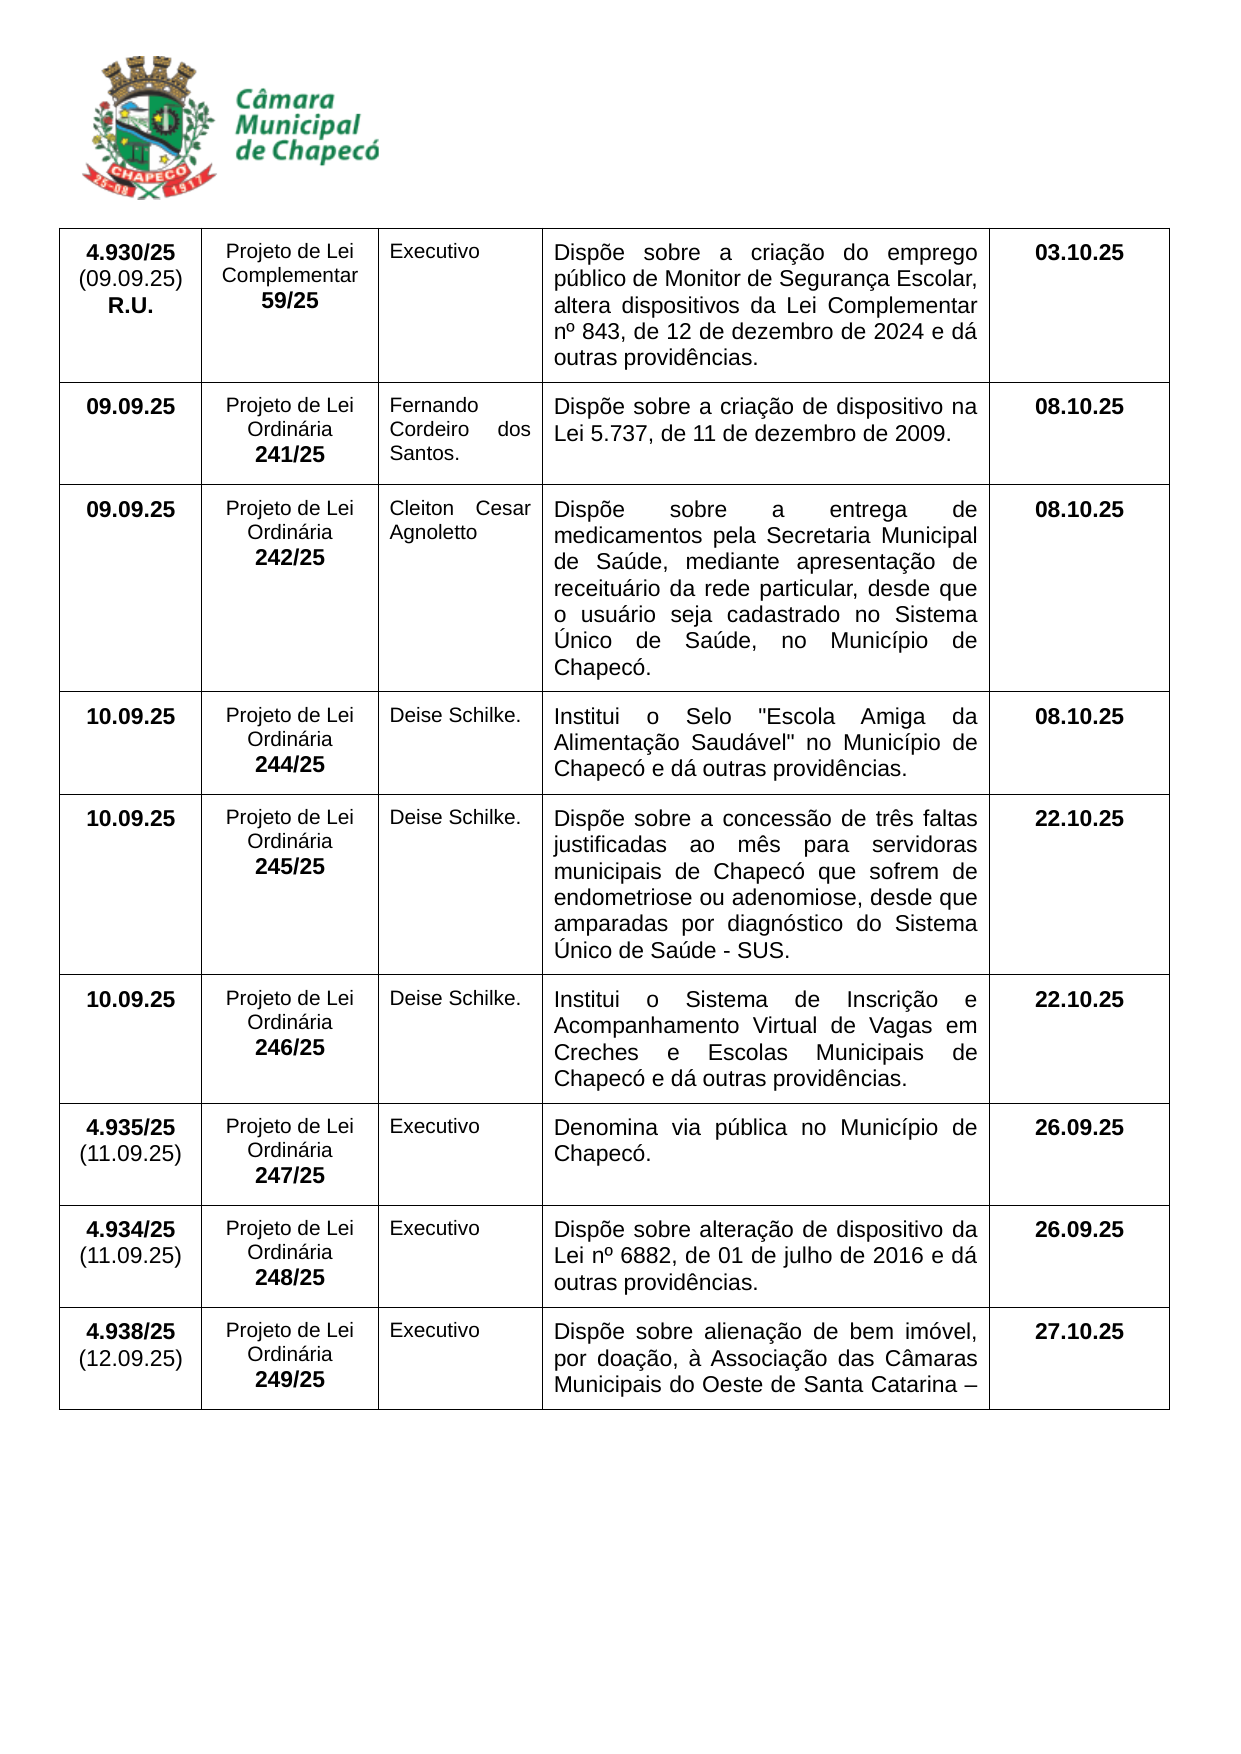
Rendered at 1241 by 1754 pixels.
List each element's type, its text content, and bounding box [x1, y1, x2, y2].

table_cell Dispõe sobre a criação do emprego público de Monitor de Segurança Escolar, altera dispositivos da Lei Complementar nº 843, de 12 de dezembro de 2024 e dá outras providências. [543, 229, 989, 382]
table_cell 27.10.25 [990, 1308, 1169, 1409]
table_cell Executivo [379, 229, 542, 382]
table_cell 26.09.25 [990, 1206, 1169, 1307]
table_cell 09.09.25 [60, 485, 201, 691]
table_cell Institui o Sistema de Inscrição e Acompanhamento Virtual de Vagas em Creches e Escolas Municipais de Chapecó e dá outras providências. [543, 975, 989, 1102]
table_cell 10.09.25 [60, 795, 201, 974]
table_cell 10.09.25 [60, 692, 201, 793]
table_cell Dispõe sobre alteração de dispositivo da Lei nº 6882, de 01 de julho de 2016 e dá outras providências. [543, 1206, 989, 1307]
table_cell Executivo [379, 1308, 542, 1409]
table_cell 4.938/25 (12.09.25) [60, 1308, 201, 1409]
table_cell 08.10.25 [990, 383, 1169, 484]
table_cell Dispõe sobre a criação de dispositivo na Lei 5.737, de 11 de dezembro de 2009. [543, 383, 989, 484]
table_cell Dispõe sobre a entrega de medicamentos pela Secretaria Municipal de Saúde, mediante apresentação de receituário da rede particular, desde que o usuário seja cadastrado no Sistema Único de Saúde, no Município de Chapecó. [543, 485, 989, 691]
table_cell Deise Schilke. [379, 692, 542, 793]
table_cell 22.10.25 [990, 975, 1169, 1102]
table_cell Projeto de Lei Ordinária 242/25 [202, 485, 378, 691]
table_cell Fernando Cordeiro dos Santos. [379, 383, 542, 484]
table_cell Executivo [379, 1206, 542, 1307]
table_cell Projeto de Lei Ordinária 244/25 [202, 692, 378, 793]
table_cell 4.930/25 (09.09.25) R.U. [60, 229, 201, 382]
table_cell Dispõe sobre alienação de bem imóvel, por doação, à Associação das Câmaras Municipais do Oeste de Santa Catarina – [543, 1308, 989, 1409]
table_cell Projeto de Lei Ordinária 245/25 [202, 795, 378, 974]
table_cell Projeto de Lei Complementar 59/25 [202, 229, 378, 382]
table_cell Projeto de Lei Ordinária 246/25 [202, 975, 378, 1102]
table_cell Projeto de Lei Ordinária 247/25 [202, 1104, 378, 1204]
table_cell Projeto de Lei Ordinária 248/25 [202, 1206, 378, 1307]
picture [81, 56, 379, 200]
table_cell 08.10.25 [990, 485, 1169, 691]
table_cell 08.10.25 [990, 692, 1169, 793]
table_cell 4.935/25 (11.09.25) [60, 1104, 201, 1204]
table_cell 09.09.25 [60, 383, 201, 484]
table_cell Cleiton Cesar Agnoletto [379, 485, 542, 691]
table_cell Institui o Selo "Escola Amiga da Alimentação Saudável" no Município de Chapecó e dá outras providências. [543, 692, 989, 793]
table_cell 4.934/25 (11.09.25) [60, 1206, 201, 1307]
table_cell Dispõe sobre a concessão de três faltas justificadas ao mês para servidoras municipais de Chapecó que sofrem de endometriose ou adenomiose, desde que amparadas por diagnóstico do Sistema Único de Saúde - SUS. [543, 795, 989, 974]
table_cell Deise Schilke. [379, 795, 542, 974]
table_cell 26.09.25 [990, 1104, 1169, 1204]
table_cell Projeto de Lei Ordinária 241/25 [202, 383, 378, 484]
table_cell Executivo [379, 1104, 542, 1204]
table_cell Projeto de Lei Ordinária 249/25 [202, 1308, 378, 1409]
table_cell 22.10.25 [990, 795, 1169, 974]
table_cell 03.10.25 [990, 229, 1169, 382]
table_cell Deise Schilke. [379, 975, 542, 1102]
table_cell Denomina via pública no Município de Chapecó. [543, 1104, 989, 1204]
table_cell 10.09.25 [60, 975, 201, 1102]
